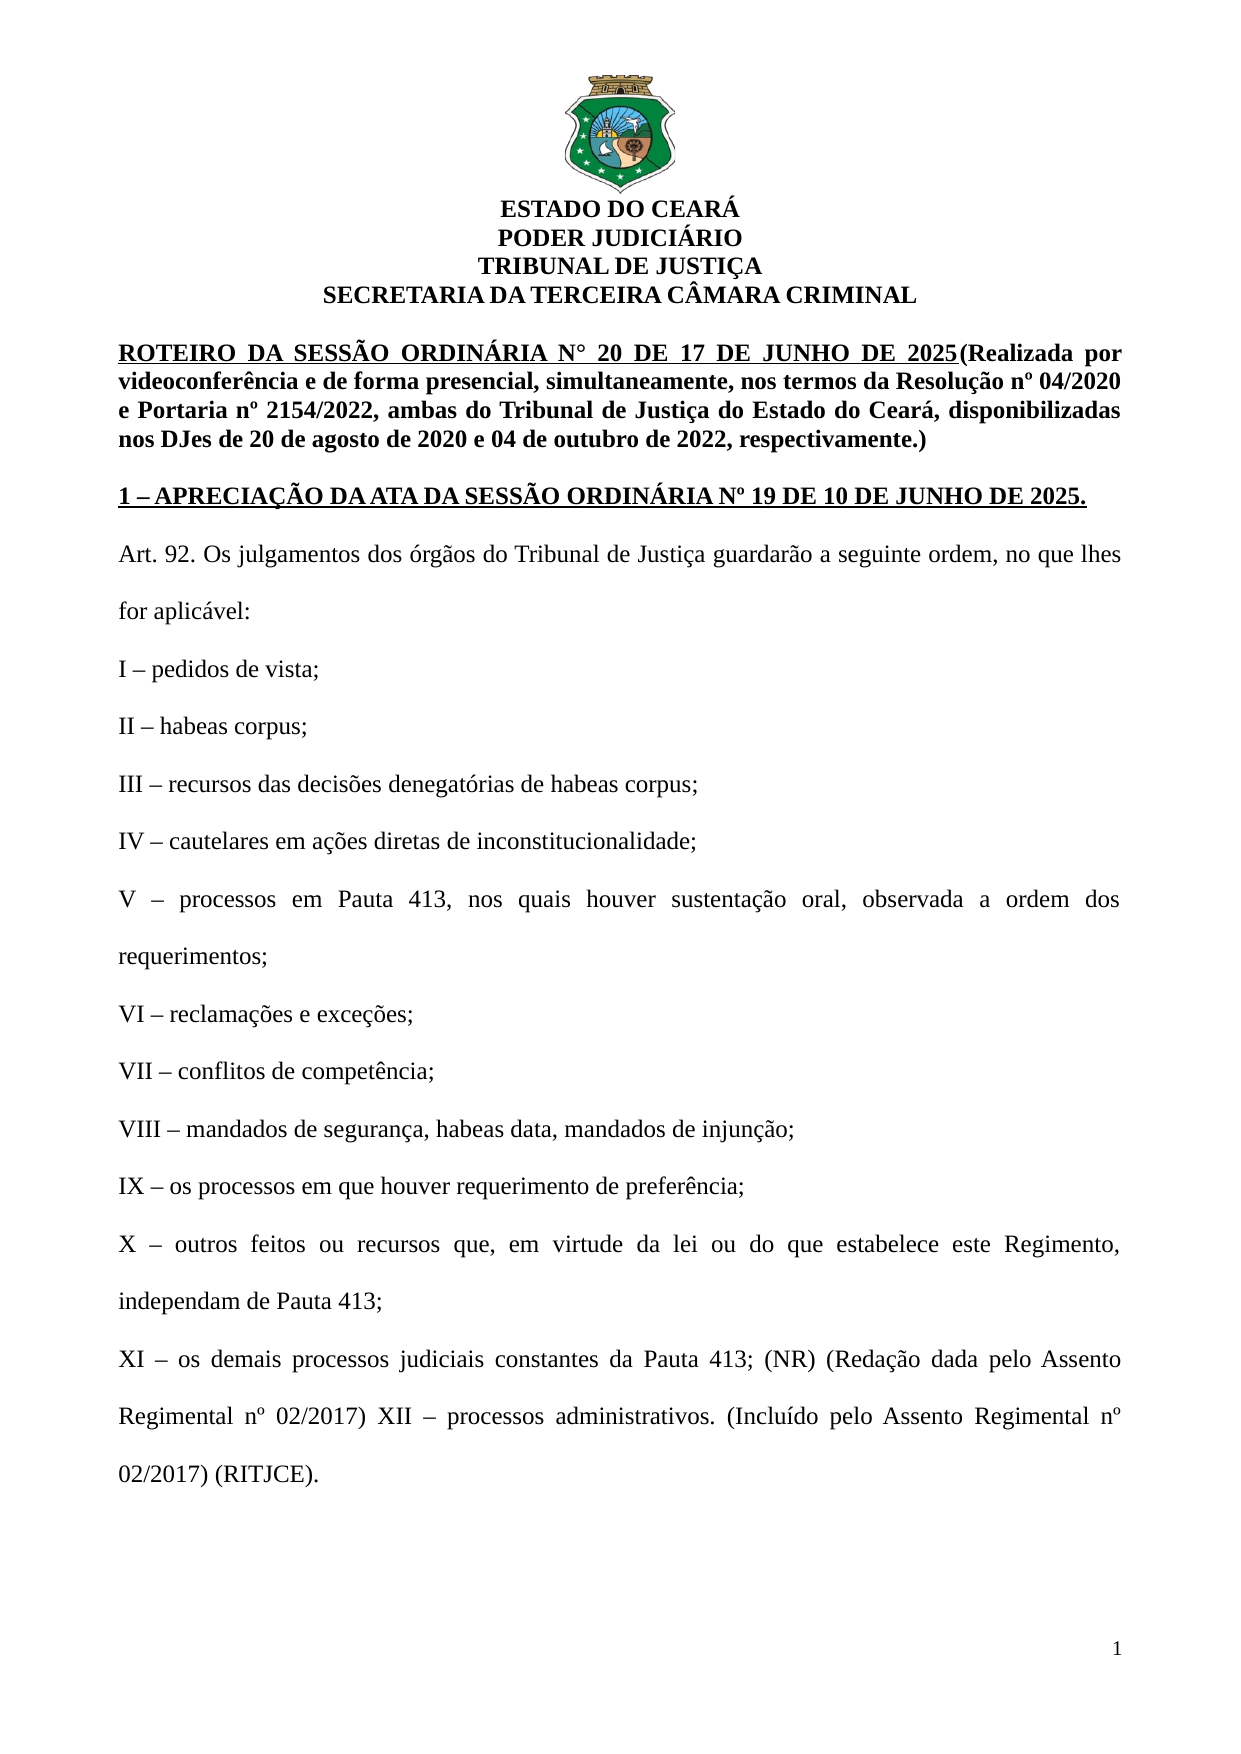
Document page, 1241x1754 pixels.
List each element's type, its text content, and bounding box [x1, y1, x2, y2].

text II – habeas corpus; [118, 711, 1122, 740]
picture [564, 75, 676, 194]
text ROTEIRO DA SESSÃO ORDINÁRIA N° 20 DE 17 DE JUNHO DE 2025(Realizada por videoconferência e de forma presencial, simultaneamente, nos termos da Resolução nº 04/2020 e Portaria nº 2154/2022, ambas do Tribunal de Justiça do Estado do Ceará, disponibilizadas nos DJes de 20 de agosto de 2020 e 04 de outubro de 2022, respectivamente.) [118, 338, 1122, 453]
text ESTADO DO CEARÁ [118, 194, 1122, 223]
text IX – os processos em que houver requerimento de preferência; [118, 1171, 1122, 1200]
text 1 – APRECIAÇÃO DA ATA DA SESSÃO ORDINÁRIA Nº 19 DE 10 DE JUNHO DE 2025. [118, 481, 1122, 510]
text SECRETARIA DA TERCEIRA CÂMARA CRIMINAL [118, 280, 1122, 309]
text XI – os demais processos judiciais constantes da Pauta 413; (NR) (Redação dada pelo Assento Regimental nº 02/2017) XII – processos administrativos. (Incluído pelo Assento Regimental nº 02/2017) (RITJCE). [118, 1344, 1122, 1488]
text PODER JUDICIÁRIO [118, 223, 1122, 251]
text Art. 92. Os julgamentos dos órgãos do Tribunal de Justiça guardarão a seguinte ordem, no que lhes for aplicável: [118, 539, 1122, 625]
text III – recursos das decisões denegatórias de habeas corpus; [118, 769, 1122, 798]
text VI – reclamações e exceções; [118, 999, 1122, 1028]
text IV – cautelares em ações diretas de inconstitucionalidade; [118, 826, 1122, 855]
text TRIBUNAL DE JUSTIÇA [118, 251, 1122, 280]
text V – processos em Pauta 413, nos quais houver sustentação oral, observada a ordem dos requerimentos; [118, 884, 1122, 970]
text I – pedidos de vista; [118, 654, 1122, 683]
text X – outros feitos ou recursos que, em virtude da lei ou do que estabelece este Regimento, independam de Pauta 413; [118, 1229, 1122, 1315]
text VIII – mandados de segurança, habeas data, mandados de injunção; [118, 1114, 1122, 1143]
text VII – conflitos de competência; [118, 1056, 1122, 1085]
